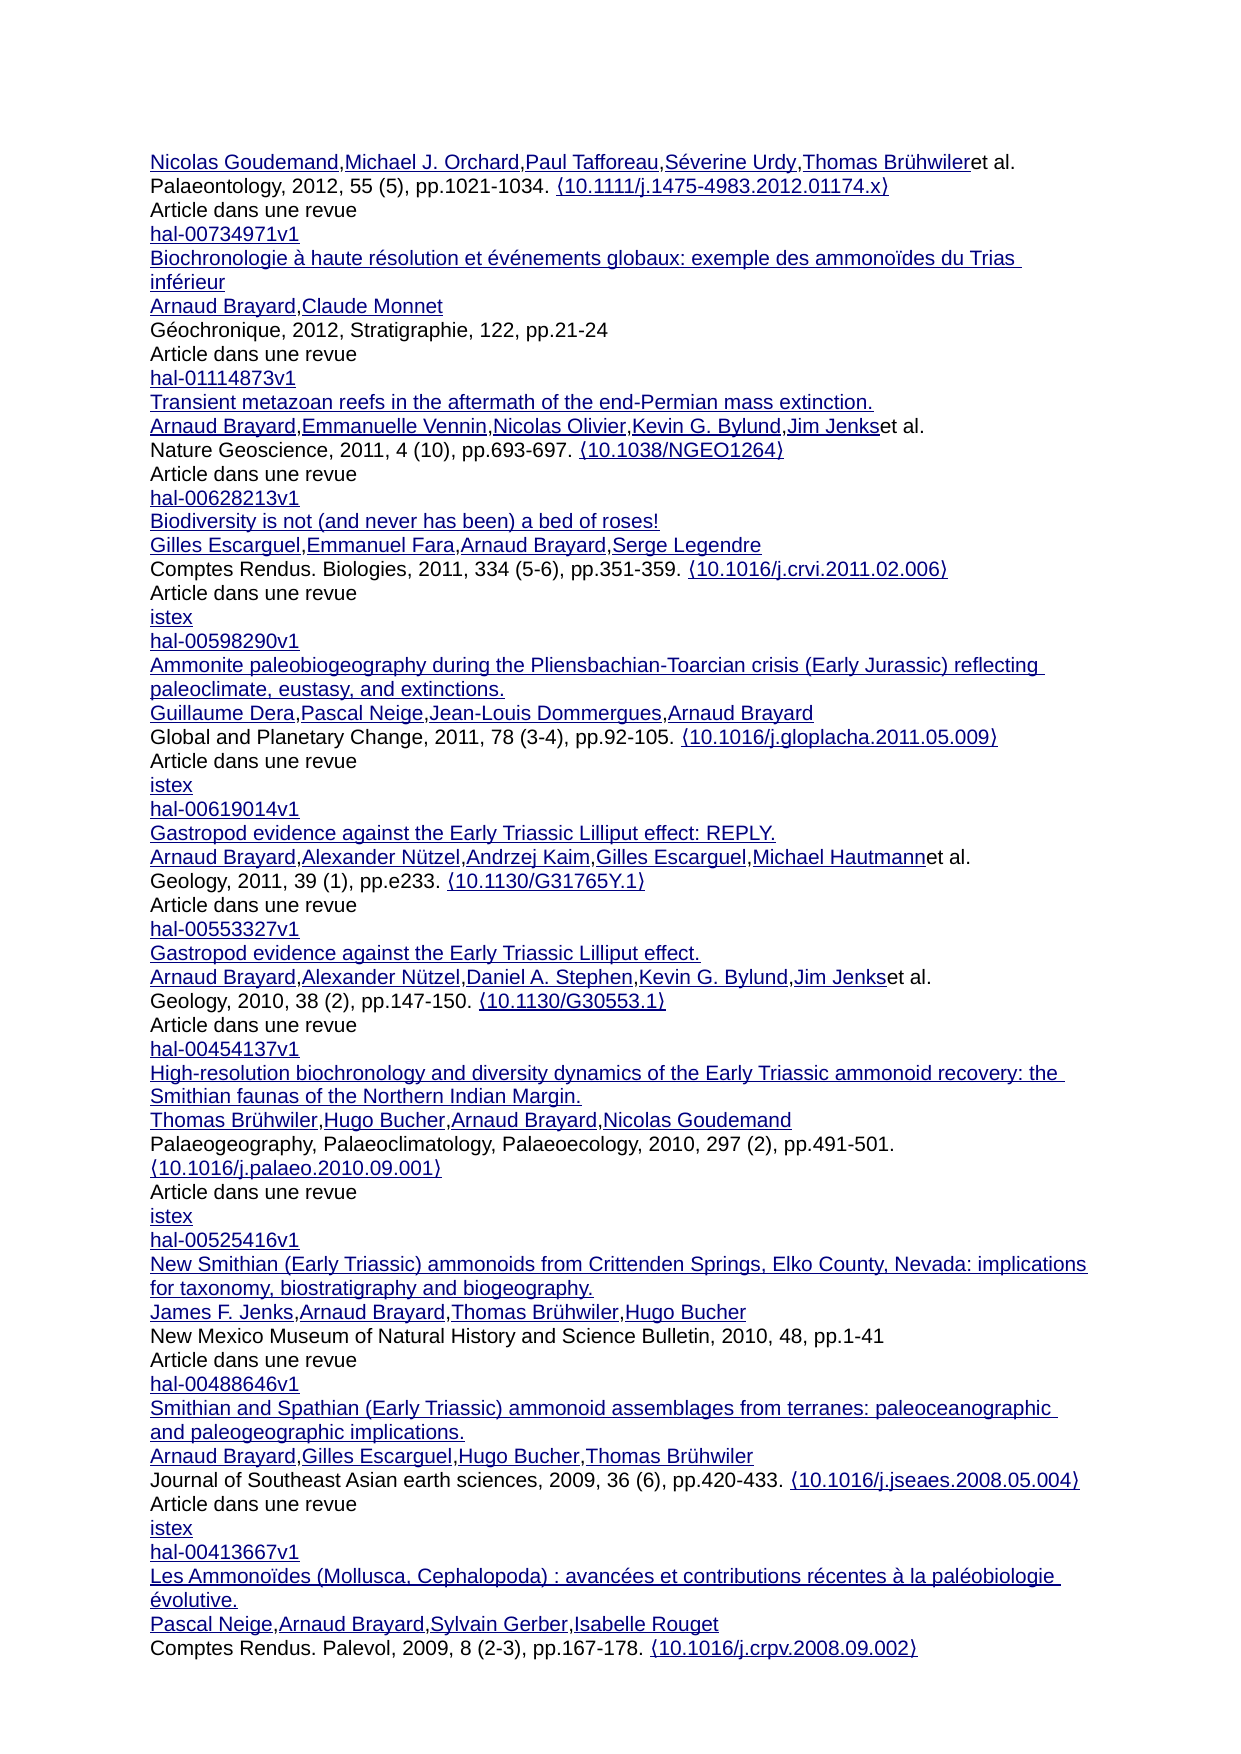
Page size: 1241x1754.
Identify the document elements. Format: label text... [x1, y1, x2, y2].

table_cell New Smithian (Early Triassic) ammonoids from Crittenden Springs, Elko County, Nevada: implications for taxonomy, biostratigraphy and biogeography. James F. Jenks,Arnaud Brayard,Thomas Brühwiler,Hugo Bucher New Mexico Museum of Natural History and Science Bulletin, 2010, 48, pp.1-41 Article dans une revue hal-00488646v1 [150, 1252, 1090, 1396]
table_cell Biochronologie à haute résolution et événements globaux: exemple des ammonoïdes du Trias inférieur Arnaud Brayard,Claude Monnet Géochronique, 2012, Stratigraphie, 122, pp.21-24 Article dans une revue hal-01114873v1 [150, 246, 1090, 389]
table_cell Les Ammonoïdes (Mollusca, Cephalopoda) : avancées et contributions récentes à la paléobiologie évolutive. Pascal Neige,Arnaud Brayard,Sylvain Gerber,Isabelle Rouget Comptes Rendus. Palevol, 2009, 8 (2-3), pp.167-178. ⟨10.1016/j.crpv.2008.09.002⟩ [150, 1564, 1090, 1659]
table_cell Smithian and Spathian (Early Triassic) ammonoid assemblages from terranes: paleoceanographic and paleogeographic implications. Arnaud Brayard,Gilles Escarguel,Hugo Bucher,Thomas Brühwiler Journal of Southeast Asian earth sciences, 2009, 36 (6), pp.420-433. ⟨10.1016/j.jseaes.2008.05.004⟩ Article dans une revue istex hal-00413667v1 [150, 1396, 1090, 1563]
table_cell High-resolution biochronology and diversity dynamics of the Early Triassic ammonoid recovery: the Smithian faunas of the Northern Indian Margin. Thomas Brühwiler,Hugo Bucher,Arnaud Brayard,Nicolas Goudemand Palaeogeography, Palaeoclimatology, Palaeoecology, 2010, 297 (2), pp.491-501. ⟨10.1016/j.palaeo.2010.09.001⟩ Article dans une revue istex hal-00525416v1 [150, 1060, 1090, 1252]
table_cell Biodiversity is not (and never has been) a bed of roses! Gilles Escarguel,Emmanuel Fara,Arnaud Brayard,Serge Legendre Comptes Rendus. Biologies, 2011, 334 (5-6), pp.351-359. ⟨10.1016/j.crvi.2011.02.006⟩ Article dans une revue istex hal-00598290v1 [150, 509, 1090, 653]
table_cell Gastropod evidence against the Early Triassic Lilliput effect. Arnaud Brayard,Alexander Nützel,Daniel A. Stephen,Kevin G. Bylund,Jim Jenkset al. Geology, 2010, 38 (2), pp.147-150. ⟨10.1130/G30553.1⟩ Article dans une revue hal-00454137v1 [150, 941, 1090, 1060]
table_cell Nicolas Goudemand,Michael J. Orchard,Paul Tafforeau,Séverine Urdy,Thomas Brühwileret al. Palaeontology, 2012, 55 (5), pp.1021-1034. ⟨10.1111/j.1475-4983.2012.01174.x⟩ Article dans une revue hal-00734971v1 [150, 150, 1090, 246]
table_cell Ammonite paleobiogeography during the Pliensbachian-Toarcian crisis (Early Jurassic) reflecting paleoclimate, eustasy, and extinctions. Guillaume Dera,Pascal Neige,Jean-Louis Dommergues,Arnaud Brayard Global and Planetary Change, 2011, 78 (3-4), pp.92-105. ⟨10.1016/j.gloplacha.2011.05.009⟩ Article dans une revue istex hal-00619014v1 [150, 653, 1090, 821]
table_cell Gastropod evidence against the Early Triassic Lilliput effect: REPLY. Arnaud Brayard,Alexander Nützel,Andrzej Kaim,Gilles Escarguel,Michael Hautmannet al. Geology, 2011, 39 (1), pp.e233. ⟨10.1130/G31765Y.1⟩ Article dans une revue hal-00553327v1 [150, 821, 1090, 941]
table_cell Transient metazoan reefs in the aftermath of the end-Permian mass extinction. Arnaud Brayard,Emmanuelle Vennin,Nicolas Olivier,Kevin G. Bylund,Jim Jenkset al. Nature Geoscience, 2011, 4 (10), pp.693-697. ⟨10.1038/NGEO1264⟩ Article dans une revue hal-00628213v1 [150, 390, 1090, 509]
